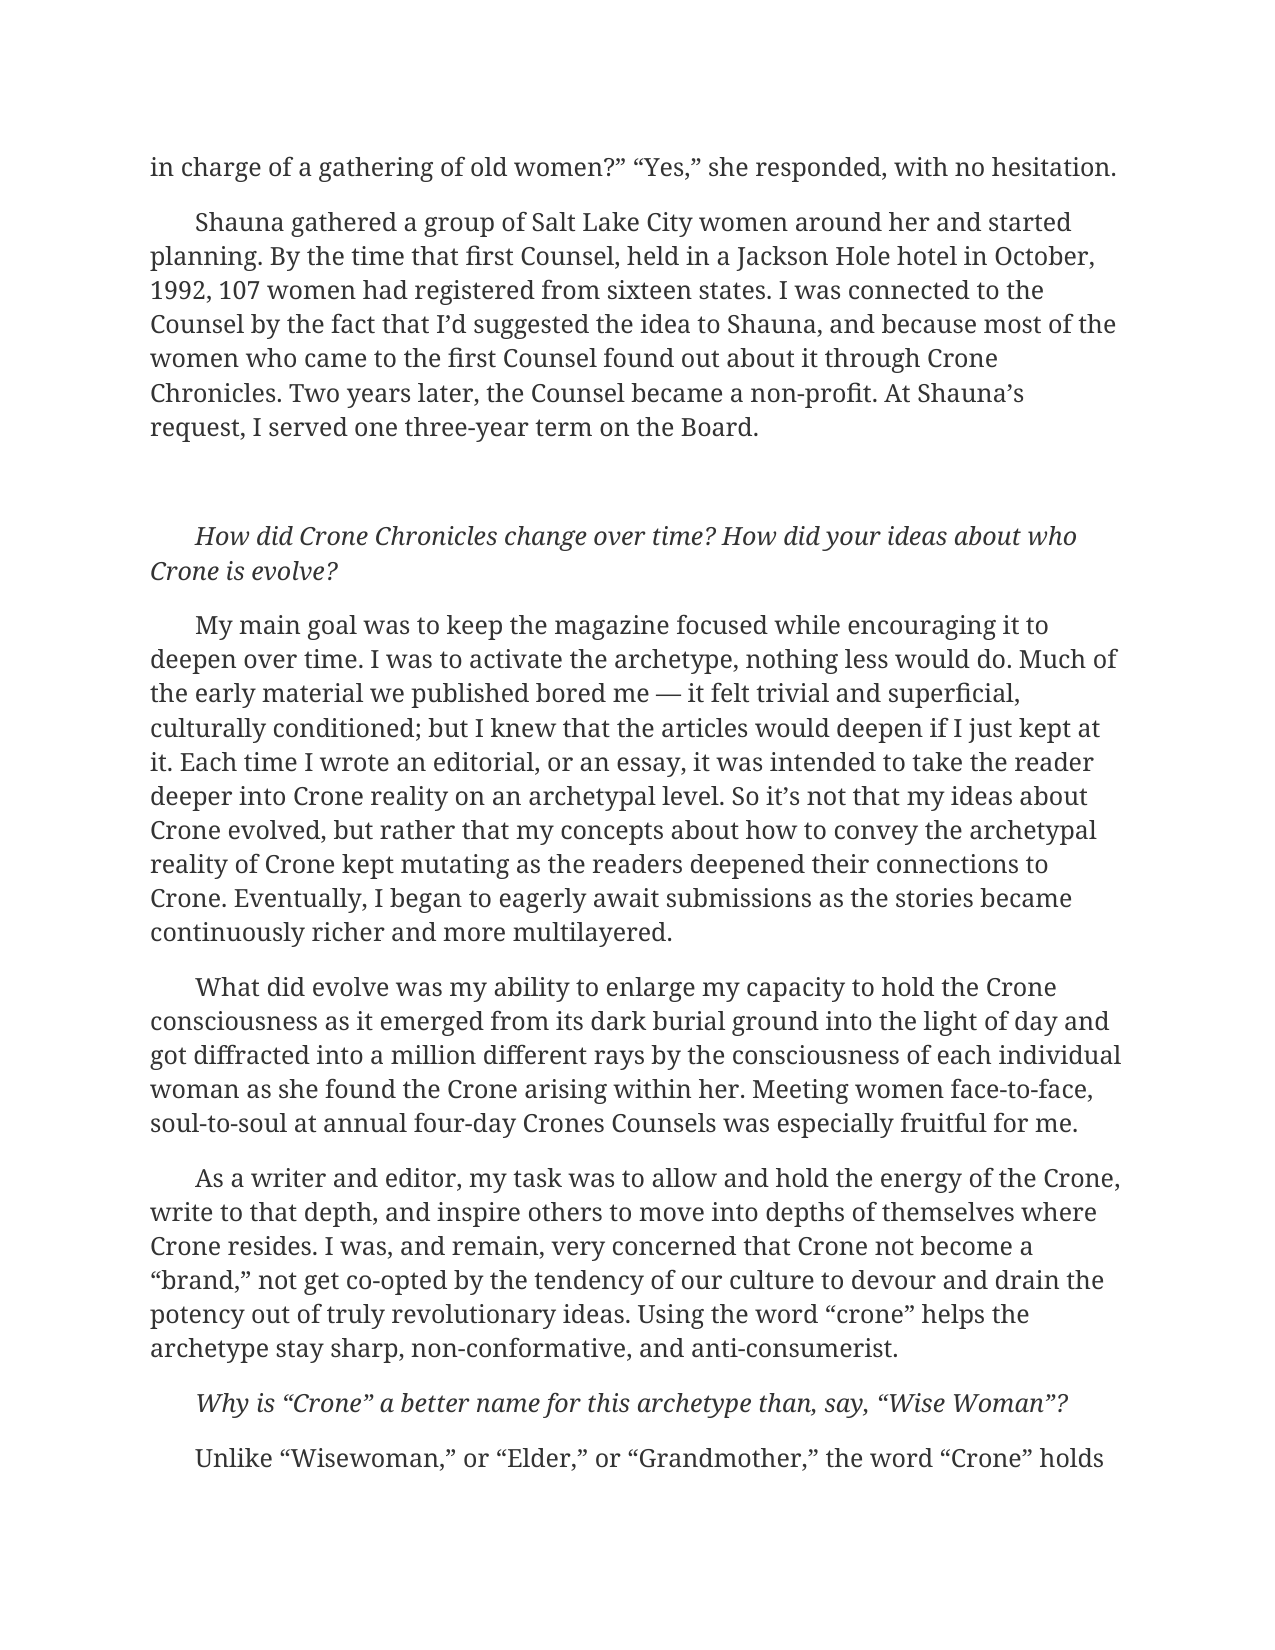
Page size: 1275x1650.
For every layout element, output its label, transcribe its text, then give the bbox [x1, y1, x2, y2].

text As a writer and editor, my task was to allow and hold the energy of the Crone, write to that depth, and inspire others to move into depths of themselves where Crone resides. I was, and remain, very concerned that Crone not become a “brand,” not get co-opted by the tendency of our culture to devour and drain the potency out of truly revolutionary ideas. Using the word “crone” helps the archetype stay sharp, non-conformative, and anti-consumerist. [150, 1161, 1125, 1365]
text Why is “Crone” a better name for this archetype than, say, “Wise Woman”? [150, 1386, 1125, 1420]
text in charge of a gathering of old women?” “Yes,” she responded, with no hesitation. [150, 150, 1125, 184]
text Shauna gathered a group of Salt Lake City women around her and started planning. By the time that first Counsel, held in a Jackson Hole hotel in October, 1992, 107 women had registered from sixteen states. I was connected to the Counsel by the fact that I’d suggested the idea to Shauna, and because most of the women who came to the first Counsel found out about it through Crone Chronicles. Two years later, the Counsel became a non-profit. At Shauna’s request, I served one three-year term on the Board. [150, 205, 1125, 443]
text What did evolve was my ability to enlarge my capacity to hold the Crone consciousness as it emerged from its dark burial ground into the light of day and got diffracted into a million different rays by the consciousness of each individual woman as she found the Crone arising within her. Meeting women face-to-face, soul-to-soul at annual four-day Crones Counsels was especially fruitful for me. [150, 969, 1125, 1140]
text Unlike “Wisewoman,” or “Elder,” or “Grandmother,” the word “Crone” holds [150, 1441, 1125, 1475]
text My main goal was to keep the magazine focused while encouraging it to deepen over time. I was to activate the archetype, nothing less would do. Much of the early material we published bored me — it felt trivial and superficial, culturally conditioned; but I knew that the articles would deepen if I just kept at it. Each time I wrote an editorial, or an essay, it was intended to take the reader deeper into Crone reality on an archetypal level. So it’s not that my ideas about Crone evolved, but rather that my concepts about how to convey the archetypal reality of Crone kept mutating as the readers deepened their connections to Crone. Eventually, I began to eagerly await submissions as the stories became continuously richer and more multilayered. [150, 608, 1125, 949]
text How did Crone Chronicles change over time? How did your ideas about who Crone is evolve? [150, 519, 1125, 587]
